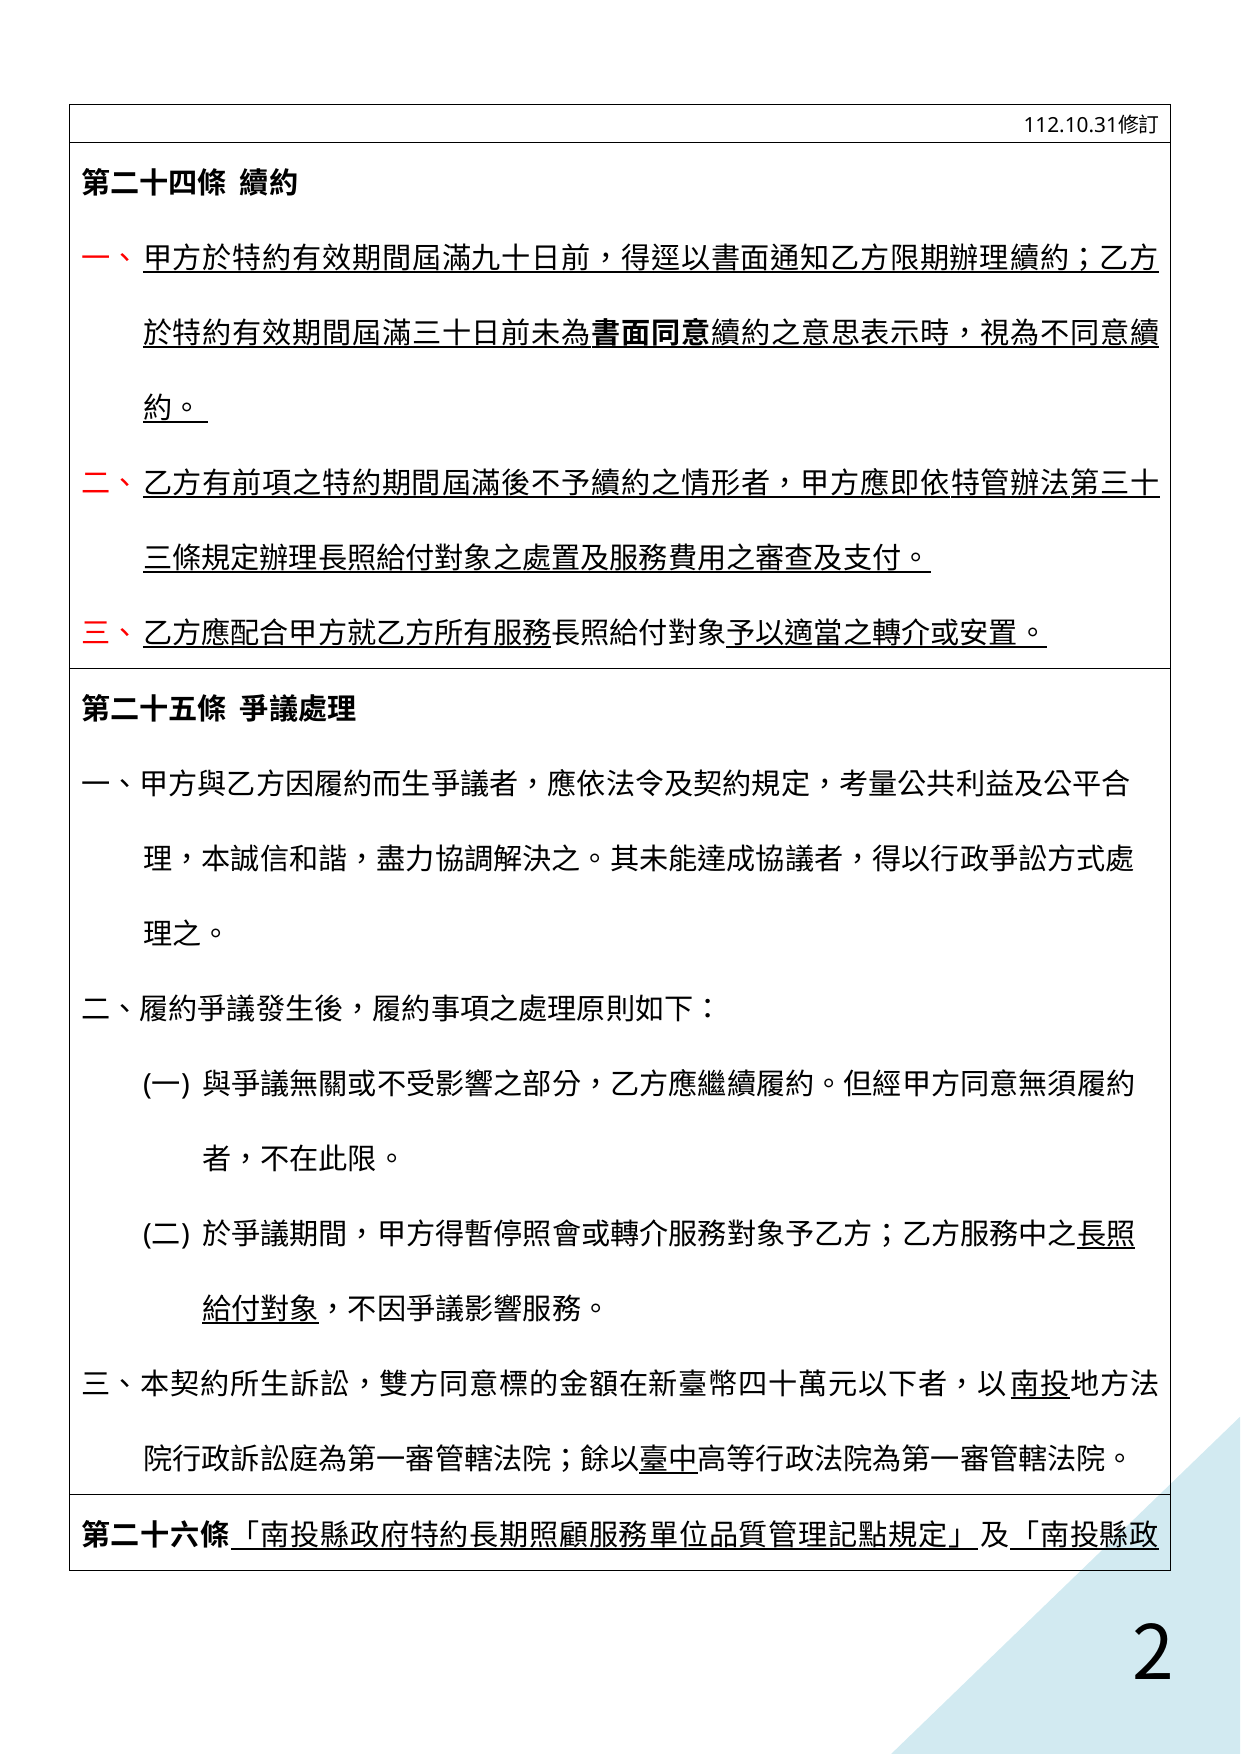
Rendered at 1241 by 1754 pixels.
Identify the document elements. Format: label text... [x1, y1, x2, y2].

table_cell 第二十四條 續約 甲方於特約有效期間屆滿九十日前，得逕以書面通知乙方限期辦理續約；乙方於特約有效期間屆滿三十日前未為書面同意續約之意思表示時，視為不同意續約。 乙方有前項之特約期間屆滿後不予續約之情形者，甲方應即依特管辦法第三十三條規定辦理長照給付對象之處置及服務費用之審查及支付。 乙方應配合甲方就乙方所有服務長照給付對象予以適當之轉介或安置。 [70, 143, 1170, 668]
table_header 112.10.31修訂 [70, 105, 1170, 142]
table_cell 第二十六條「南投縣政府特約長期照顧服務單位品質管理記點規定」及「南投縣政 [70, 1495, 1158, 1570]
table_cell 第二十五條 爭議處理 一、甲方與乙方因履約而生爭議者，應依法令及契約規定，考量公共利益及公平合理，本誠信和諧，盡力協調解決之。其未能達成協議者，得以行政爭訟方式處理之。 二、履約爭議發生後，履約事項之處理原則如下： 與爭議無關或不受影響之部分，乙方應繼續履約。但經甲方同意無須履約者，不在此限。 於爭議期間，甲方得暫停照會或轉介服務對象予乙方；乙方服務中之長照給付對象，不因爭議影響服務。 三、本契約所生訴訟，雙方同意標的金額在新臺幣四十萬元以下者，以南投地方法院行政訴訟庭為第一審管轄法院；餘以臺中高等行政法院為第一審管轄法院。 [70, 669, 1170, 1494]
